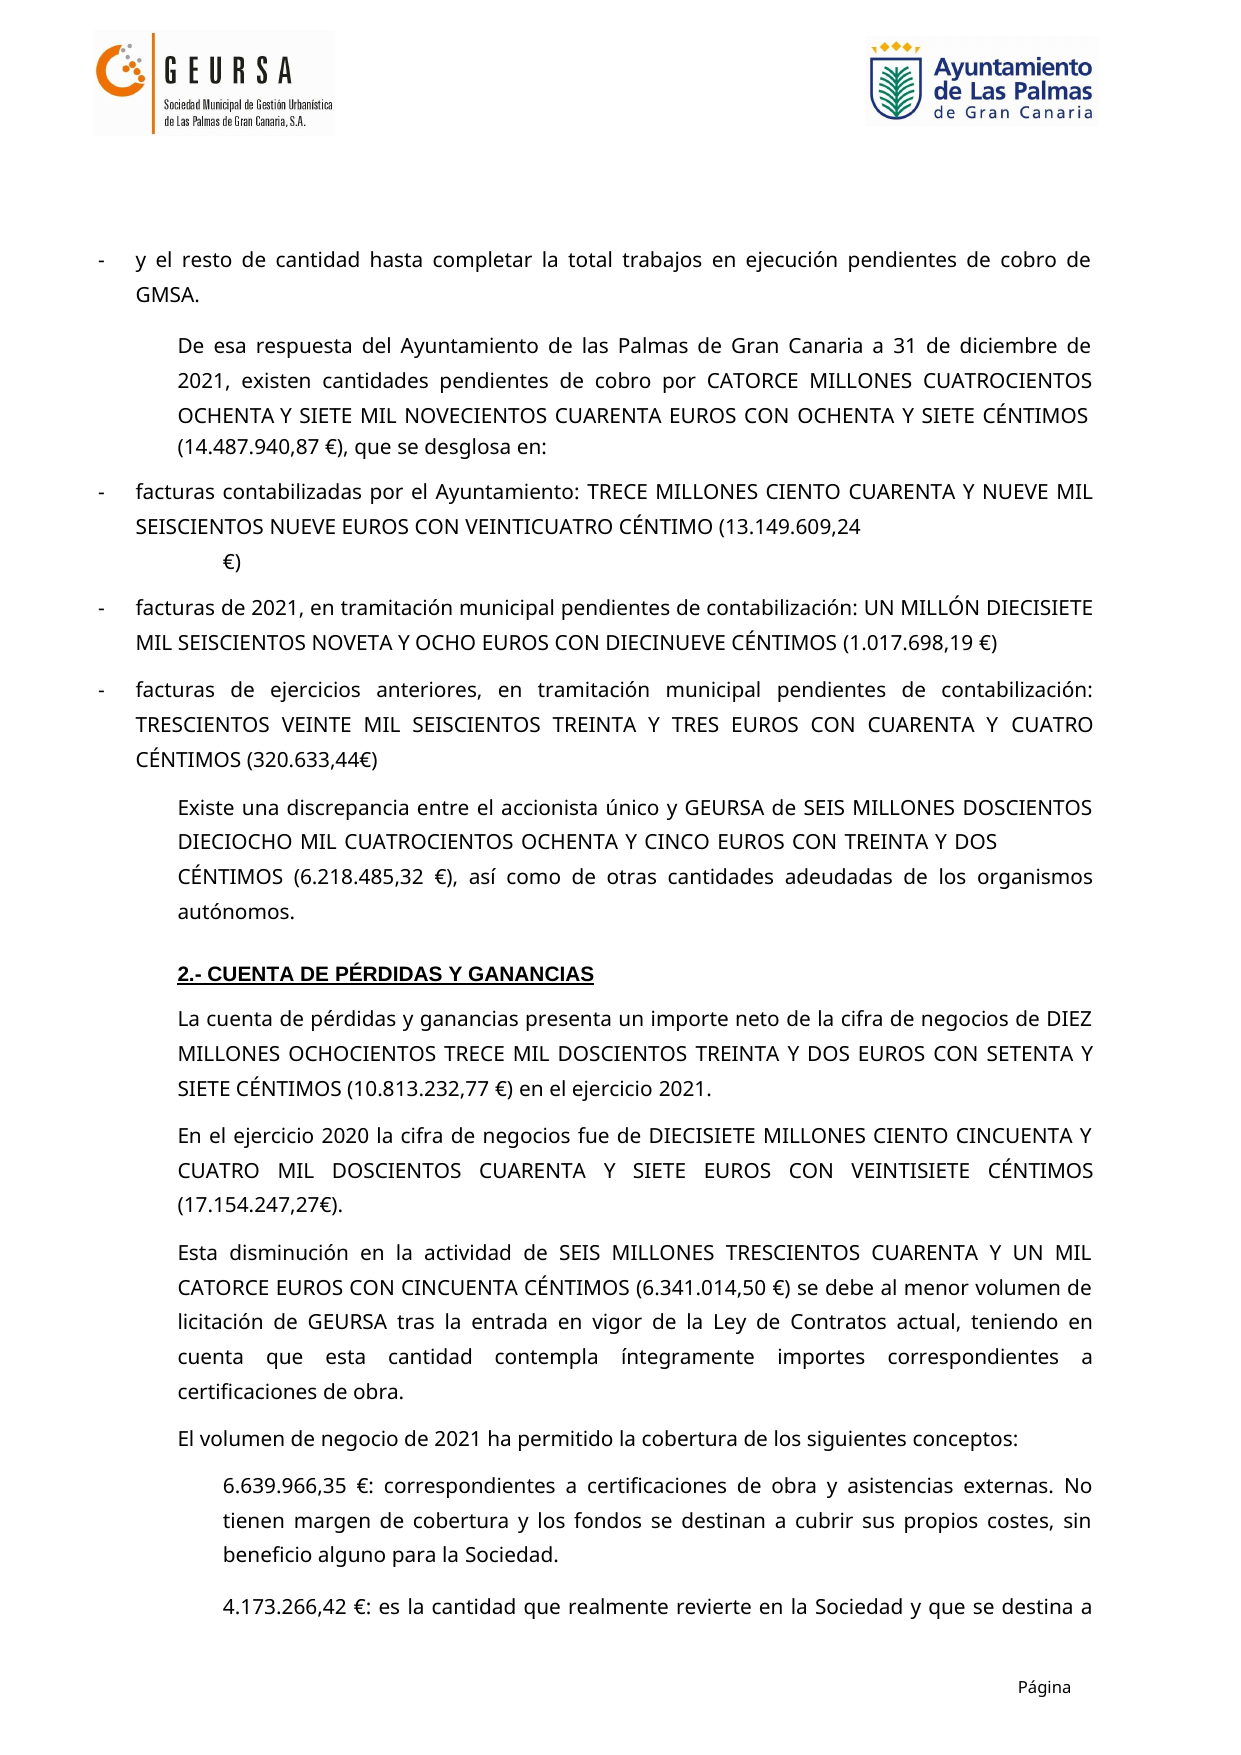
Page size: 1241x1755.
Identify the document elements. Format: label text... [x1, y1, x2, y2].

text Esta disminución en la actividad de SEIS MILLONES TRESCIENTOS CUARENTA Y UN MIL CATORCE EUROS CON CINCUENTA CÉNTIMOS (6.341.014,50 €) se debe al menor volumen de licitación de GEURSA tras la entrada en vigor de la Ley de Contratos actual, teniendo en cuenta que esta cantidad contempla íntegramente importes correspondientes a certificaciones de obra. [177, 1238, 1093, 1406]
list y el resto de cantidad hasta completar la total trabajos en ejecución pendientes de cobro de GMSA. [98, 245, 1093, 308]
list facturas de 2021, en tramitación municipal pendientes de contabilización: UN MILLÓN DIECISIETE MIL SEISCIENTOS NOVETA Y OCHO EUROS CON DIECINUEVE CÉNTIMOS (1.017.698,19 €) [98, 593, 1093, 657]
text CÉNTIMOS (6.218.485,32 €), así como de otras cantidades adeudadas de los organismos autónomos. [177, 862, 1093, 926]
text 6.639.966,35 €: correspondientes a certificaciones de obra y asistencias externas. No tienen margen de cobertura y los fondos se destinan a cubrir sus propios costes, sin beneficio alguno para la Sociedad. [223, 1471, 1093, 1569]
text El volumen de negocio de 2021 ha permitido la cobertura de los siguientes conceptos: [177, 1424, 1105, 1453]
text Existe una discrepancia entre el accionista único y GEURSA de SEIS MILLONES DOSCIENTOS DIECIOCHO MIL CUATROCIENTOS OCHENTA Y CINCO EUROS CON TREINTA Y DOS [177, 793, 1093, 856]
list facturas de ejercicios anteriores, en tramitación municipal pendientes de contabilización: TRESCIENTOS VEINTE MIL SEISCIENTOS TREINTA Y TRES EUROS CON CUARENTA Y CUATRO CÉNTIMOS (320.633,44€) [98, 676, 1093, 774]
text 2.- CUENTA DE PÉRDIDAS Y GANANCIAS [177, 962, 1105, 986]
text €) [223, 547, 1105, 576]
list facturas contabilizadas por el Ayuntamiento: TRECE MILLONES CIENTO CUARENTA Y NUEVE MIL SEISCIENTOS NUEVE EUROS CON VEINTICUATRO CÉNTIMO (13.149.609,24 [98, 477, 1093, 541]
text (14.487.940,87 €), que se desglosa en: [177, 436, 1105, 459]
text La cuenta de pérdidas y ganancias presenta un importe neto de la cifra de negocios de DIEZ MILLONES OCHOCIENTOS TRECE MIL DOSCIENTOS TREINTA Y DOS EUROS CON SETENTA Y SIETE CÉNTIMOS (10.813.232,77 €) en el ejercicio 2021. [177, 1004, 1093, 1102]
text 4.173.266,42 €: es la cantidad que realmente revierte en la Sociedad y que se destina a [223, 1592, 1093, 1621]
text De esa respuesta del Ayuntamiento de las Palmas de Gran Canaria a 31 de diciembre de 2021, existen cantidades pendientes de cobro por CATORCE MILLONES CUATROCIENTOS OCHENTA Y SIETE MIL NOVECIENTOS CUARENTA EUROS CON OCHENTA Y SIETE CÉNTIMOS [177, 331, 1093, 430]
text En el ejercicio 2020 la cifra de negocios fue de DIECISIETE MILLONES CIENTO CINCUENTA Y CUATRO MIL DOSCIENTOS CUARENTA Y SIETE EUROS CON VEINTISIETE CÉNTIMOS (17.154.247,27€). [177, 1121, 1093, 1219]
